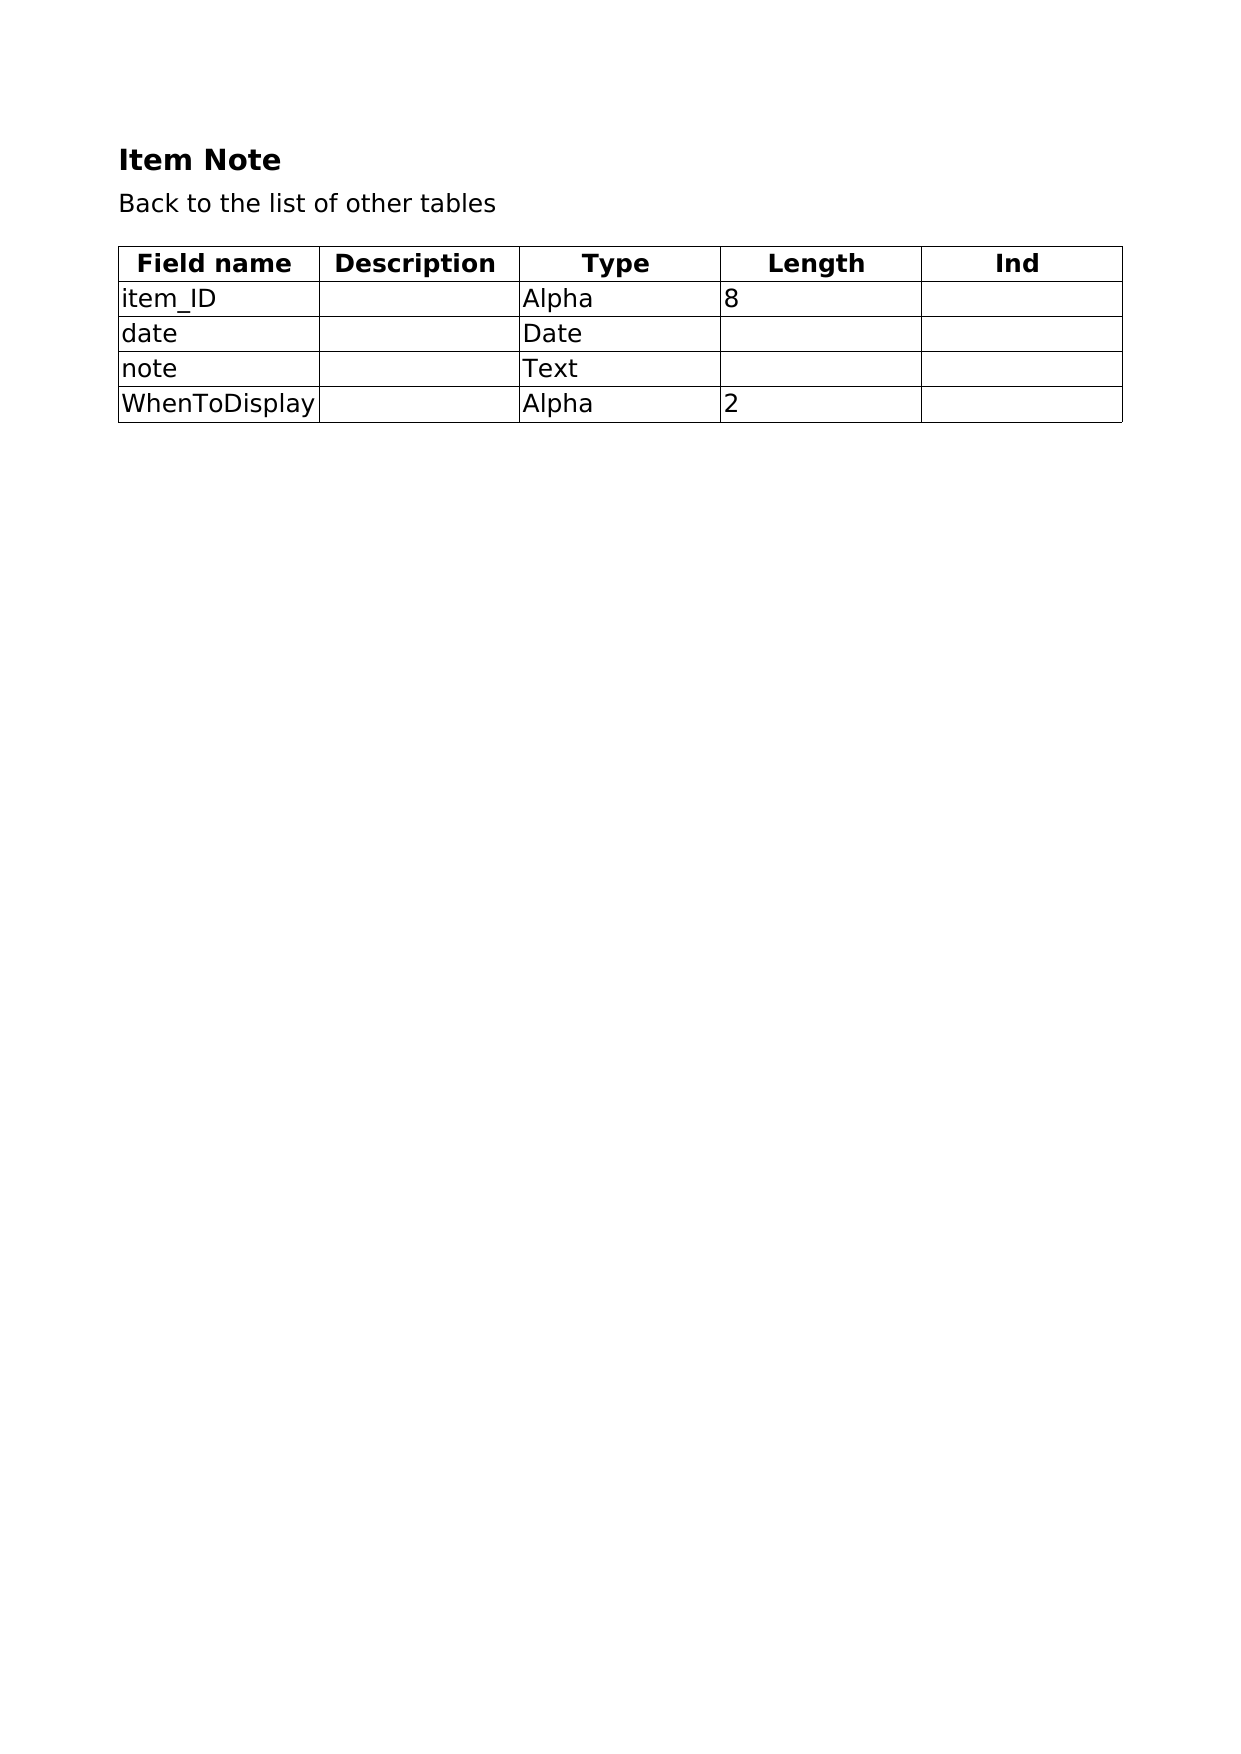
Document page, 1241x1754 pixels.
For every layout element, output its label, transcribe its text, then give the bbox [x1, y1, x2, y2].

table_cell [922, 317, 1122, 351]
table_cell item_ID [119, 282, 319, 316]
table_cell Alpha [520, 282, 720, 316]
table_header Field name [119, 247, 319, 281]
table_cell Date [520, 317, 720, 351]
table_cell [320, 317, 519, 351]
table_cell 2 [721, 387, 921, 422]
table_cell [922, 387, 1122, 422]
table_cell WhenToDisplay [119, 387, 319, 422]
table_header Type [520, 247, 720, 281]
table_cell note [119, 352, 319, 386]
table_cell [320, 282, 519, 316]
table_cell [922, 282, 1122, 316]
table_header Ind [922, 247, 1122, 281]
subtitle Item Note [118, 143, 1122, 177]
table_cell [721, 352, 921, 386]
table_cell [721, 317, 921, 351]
table_cell Alpha [520, 387, 720, 422]
table_cell [320, 352, 519, 386]
table_cell [922, 352, 1122, 386]
table_cell Text [520, 352, 720, 386]
table_cell date [119, 317, 319, 351]
table_header Length [721, 247, 921, 281]
table_cell 8 [721, 282, 921, 316]
text Back to the list of other tables [118, 189, 1122, 219]
table_header Description [320, 247, 519, 281]
table_cell [320, 387, 519, 422]
